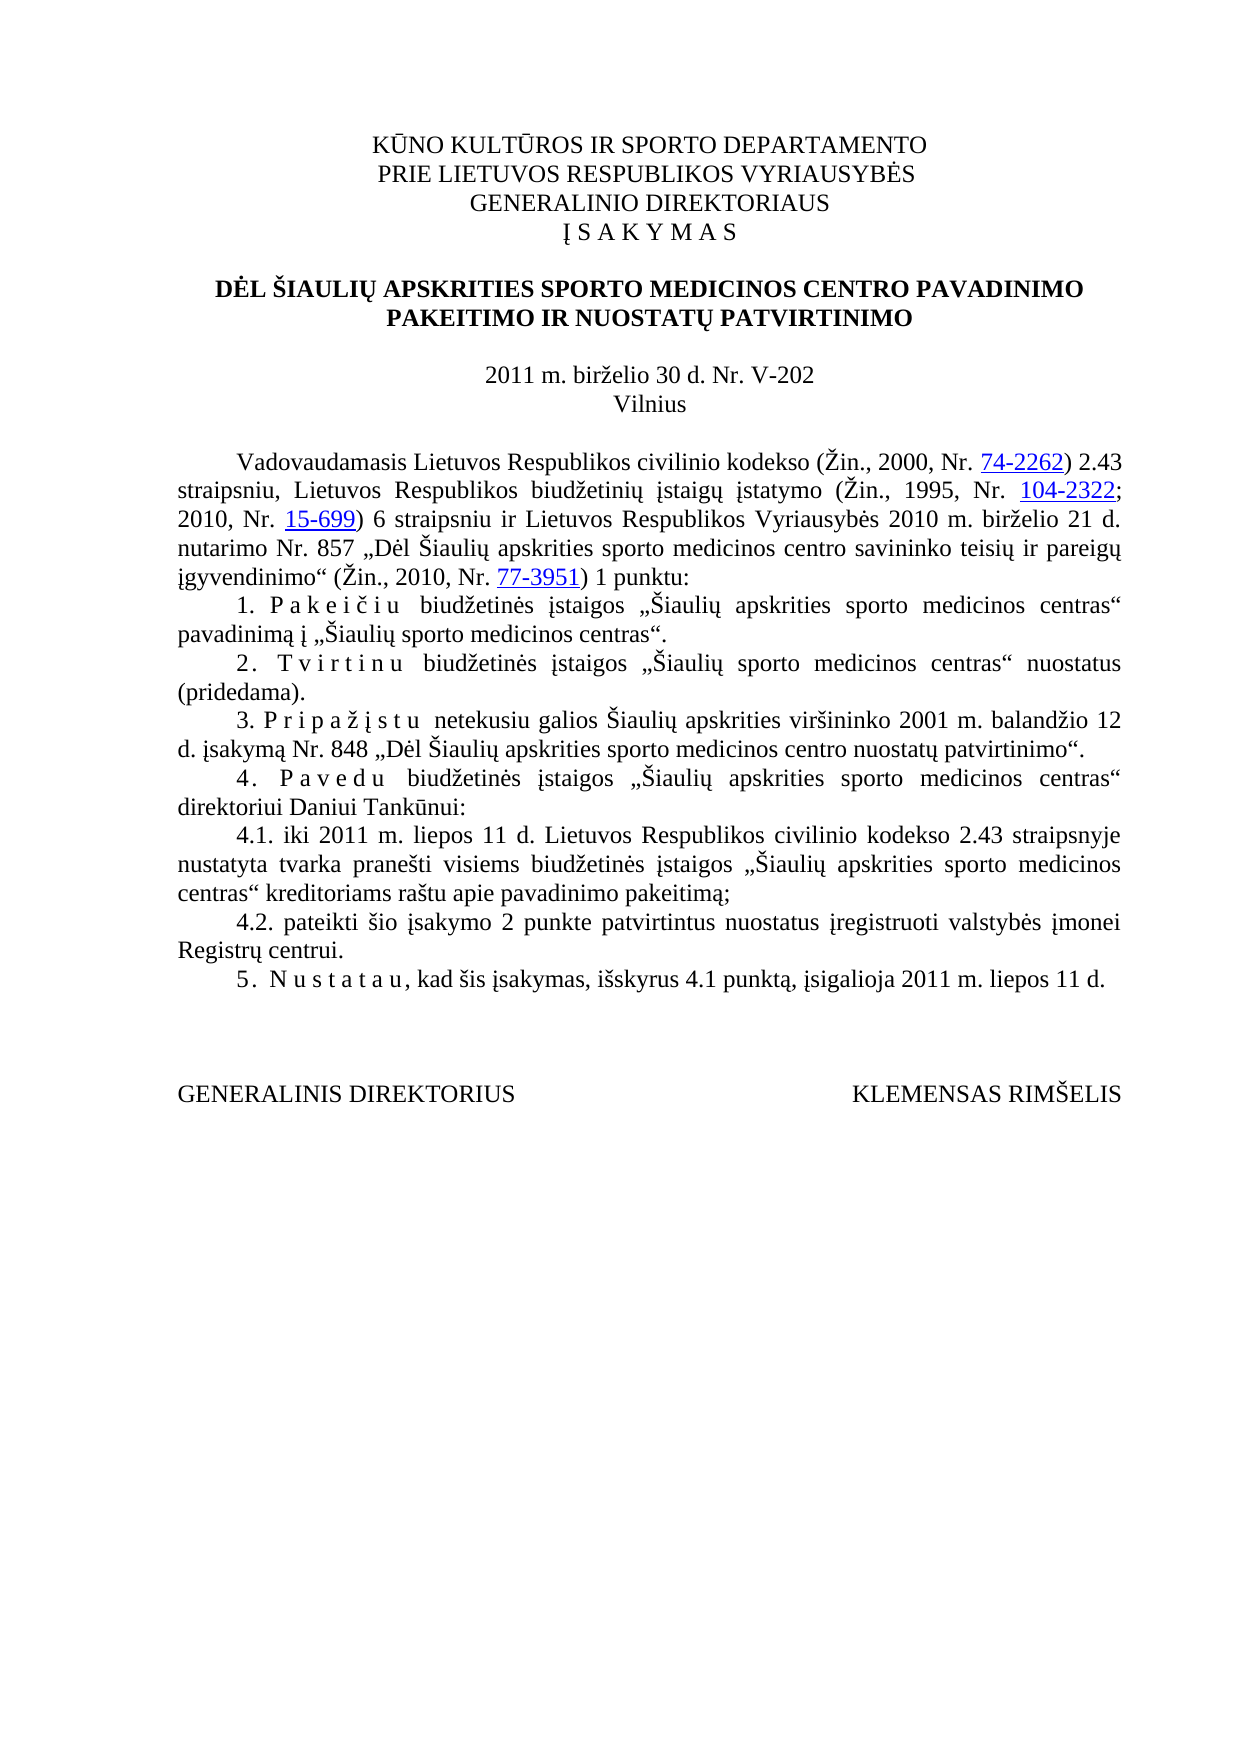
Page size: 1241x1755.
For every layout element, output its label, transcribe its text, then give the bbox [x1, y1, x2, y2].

text PRIE LIETUVOS RESPUBLIKOS VYRIAUSYBĖS [177, 159, 1122, 188]
text 1. Pakeičiu biudžetinės įstaigos „Šiaulių apskrities sporto medicinos centras“ pavadinimą į „Šiaulių sporto medicinos centras“. [177, 591, 1122, 648]
text 4. Pavedu biudžetinės įstaigos „Šiaulių apskrities sporto medicinos centras“ direktoriui Daniui Tankūnui: [177, 763, 1122, 821]
text dėl šiaulių apskrities sporto medicinos centro pavadinimo pakeitimo ir nuostatų patvirtinimo [177, 274, 1122, 332]
text 4.1. iki 2011 m. liepos 11 d. Lietuvos Respublikos civilinio kodekso 2.43 straipsnyje nustatyta tvarka pranešti visiems biudžetinės įstaigos „Šiaulių apskrities sporto medicinos centras“ kreditoriams raštu apie pavadinimo pakeitimą; [177, 821, 1122, 907]
text 2. Tvirtinu biudžetinės įstaigos „Šiaulių sporto medicinos centras“ nuostatus (pridedama). [177, 648, 1122, 706]
text Generalinis direktorius Klemensas Rimšelis [177, 1079, 1122, 1108]
text 4.2. pateikti šio įsakymo 2 punkte patvirtintus nuostatus įregistruoti valstybės įmonei Registrų centrui. [177, 907, 1122, 964]
text 3. Pripažįstu netekusiu galios Šiaulių apskrities viršininko 2001 m. balandžio 12 d. įsakymą Nr. 848 „Dėl Šiaulių apskrities sporto medicinos centro nuostatų patvirtinimo“. [177, 706, 1122, 763]
text 5. Nustatau, kad šis įsakymas, išskyrus 4.1 punktą, įsigalioja 2011 m. liepos 11 d. [177, 964, 1122, 993]
text KŪNO KULTŪROS IR SPORTO DEPARTAMENTO [177, 131, 1122, 159]
text 2011 m. birželio 30 d. Nr. V-202 [177, 361, 1122, 389]
text GeneraliniO direktoriAus [177, 188, 1122, 217]
text Vadovaudamasis Lietuvos Respublikos civilinio kodekso (Žin., 2000, Nr. 74-2262) 2.43 straipsniu, Lietuvos Respublikos biudžetinių įstaigų įstatymo (Žin., 1995, Nr. 104-2322; 2010, Nr. 15-699) 6 straipsniu ir Lietuvos Respublikos Vyriausybės 2010 m. birželio 21 d. nutarimo Nr. 857 „Dėl Šiaulių apskrities sporto medicinos centro savininko teisių ir pareigų įgyvendinimo“ (Žin., 2010, Nr. 77-3951) 1 punktu: [177, 447, 1122, 591]
text ĮSAKYMAS [177, 217, 1122, 246]
text Vilnius [177, 389, 1122, 418]
